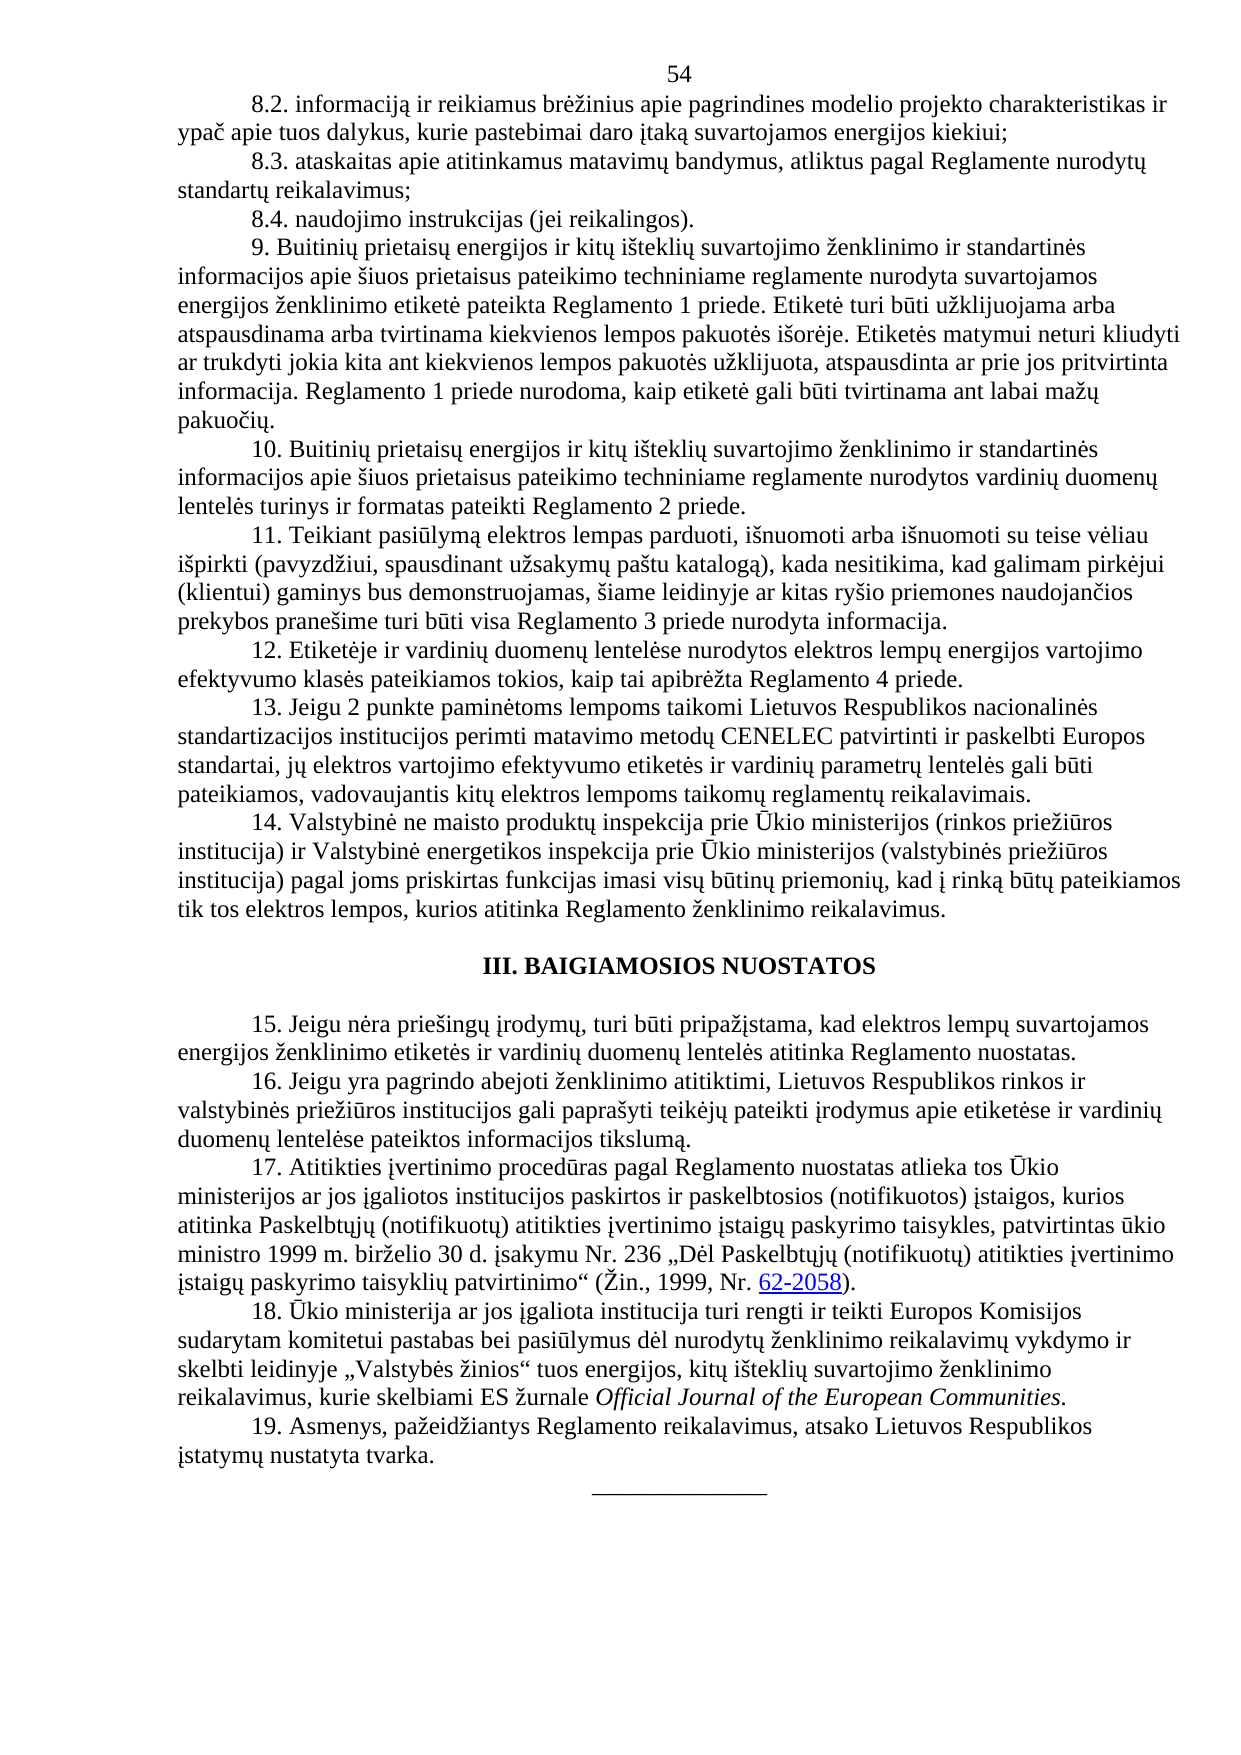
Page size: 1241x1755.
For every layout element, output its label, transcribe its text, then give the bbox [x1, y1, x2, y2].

text 15. Jeigu nėra priešingų įrodymų, turi būti pripažįstama, kad elektros lempų suvartojamos energijos ženklinimo etiketės ir vardinių duomenų lentelės atitinka Reglamento nuostatas. [177, 1009, 1181, 1066]
text 8.2. informaciją ir reikiamus brėžinius apie pagrindines modelio projekto charakteristikas ir ypač apie tuos dalykus, kurie pastebimai daro įtaką suvartojamos energijos kiekiui; [177, 89, 1181, 146]
text 17. Atitikties įvertinimo procedūras pagal Reglamento nuostatas atlieka tos Ūkio ministerijos ar jos įgaliotos institucijos paskirtos ir paskelbtosios (notifikuotos) įstaigos, kurios atitinka Paskelbtųjų (notifikuotų) atitikties įvertinimo įstaigų paskyrimo taisykles, patvirtintas ūkio ministro 1999 m. birželio 30 d. įsakymu Nr. 236 „Dėl Paskelbtųjų (notifikuotų) atitikties įvertinimo įstaigų paskyrimo taisyklių patvirtinimo“ (Žin., 1999, Nr. 62-2058). [177, 1152, 1181, 1296]
text 8.4. naudojimo instrukcijas (jei reikalingos). [177, 204, 1181, 232]
text 18. Ūkio ministerija ar jos įgaliota institucija turi rengti ir teikti Europos Komisijos sudarytam komitetui pastabas bei pasiūlymus dėl nurodytų ženklinimo reikalavimų vykdymo ir skelbti leidinyje „Valstybės žinios“ tuos energijos, kitų išteklių suvartojimo ženklinimo reikalavimus, kurie skelbiami ES žurnale Official Journal of the European Communities. [177, 1296, 1181, 1411]
text 9. Buitinių prietaisų energijos ir kitų išteklių suvartojimo ženklinimo ir standartinės informacijos apie šiuos prietaisus pateikimo techniniame reglamente nurodyta suvartojamos energijos ženklinimo etiketė pateikta Reglamento 1 priede. Etiketė turi būti užklijuojama arba atspausdinama arba tvirtinama kiekvienos lempos pakuotės išorėje. Etiketės matymui neturi kliudyti ar trukdyti jokia kita ant kiekvienos lempos pakuotės užklijuota, atspausdinta ar prie jos pritvirtinta informacija. Reglamento 1 priede nurodoma, kaip etiketė gali būti tvirtinama ant labai mažų pakuočių. [177, 232, 1181, 434]
text ______________ [177, 1469, 1181, 1497]
text 12. Etiketėje ir vardinių duomenų lentelėse nurodytos elektros lempų energijos vartojimo efektyvumo klasės pateikiamos tokios, kaip tai apibrėžta Reglamento 4 priede. [177, 635, 1181, 692]
text 14. Valstybinė ne maisto produktų inspekcija prie Ūkio ministerijos (rinkos priežiūros institucija) ir Valstybinė energetikos inspekcija prie Ūkio ministerijos (valstybinės priežiūros institucija) pagal joms priskirtas funkcijas imasi visų būtinų priemonių, kad į rinką būtų pateikiamos tik tos elektros lempos, kurios atitinka Reglamento ženklinimo reikalavimus. [177, 807, 1181, 922]
text 19. Asmenys, pažeidžiantys Reglamento reikalavimus, atsako Lietuvos Respublikos įstatymų nustatyta tvarka. [177, 1411, 1181, 1469]
text 13. Jeigu 2 punkte paminėtoms lempoms taikomi Lietuvos Respublikos nacionalinės standartizacijos institucijos perimti matavimo metodų CENELEC patvirtinti ir paskelbti Europos standartai, jų elektros vartojimo efektyvumo etiketės ir vardinių parametrų lentelės gali būti pateikiamos, vadovaujantis kitų elektros lempoms taikomų reglamentų reikalavimais. [177, 692, 1181, 807]
text III. Baigiamosios nuostatos [177, 951, 1181, 980]
text 8.3. ataskaitas apie atitinkamus matavimų bandymus, atliktus pagal Reglamente nurodytų standartų reikalavimus; [177, 146, 1181, 204]
text 16. Jeigu yra pagrindo abejoti ženklinimo atitiktimi, Lietuvos Respublikos rinkos ir valstybinės priežiūros institucijos gali paprašyti teikėjų pateikti įrodymus apie etiketėse ir vardinių duomenų lentelėse pateiktos informacijos tikslumą. [177, 1066, 1181, 1152]
text 11. Teikiant pasiūlymą elektros lempas parduoti, išnuomoti arba išnuomoti su teise vėliau išpirkti (pavyzdžiui, spausdinant užsakymų paštu katalogą), kada nesitikima, kad galimam pirkėjui (klientui) gaminys bus demonstruojamas, šiame leidinyje ar kitas ryšio priemones naudojančios prekybos pranešime turi būti visa Reglamento 3 priede nurodyta informacija. [177, 520, 1181, 635]
text 10. Buitinių prietaisų energijos ir kitų išteklių suvartojimo ženklinimo ir standartinės informacijos apie šiuos prietaisus pateikimo techniniame reglamente nurodytos vardinių duomenų lentelės turinys ir formatas pateikti Reglamento 2 priede. [177, 434, 1181, 520]
